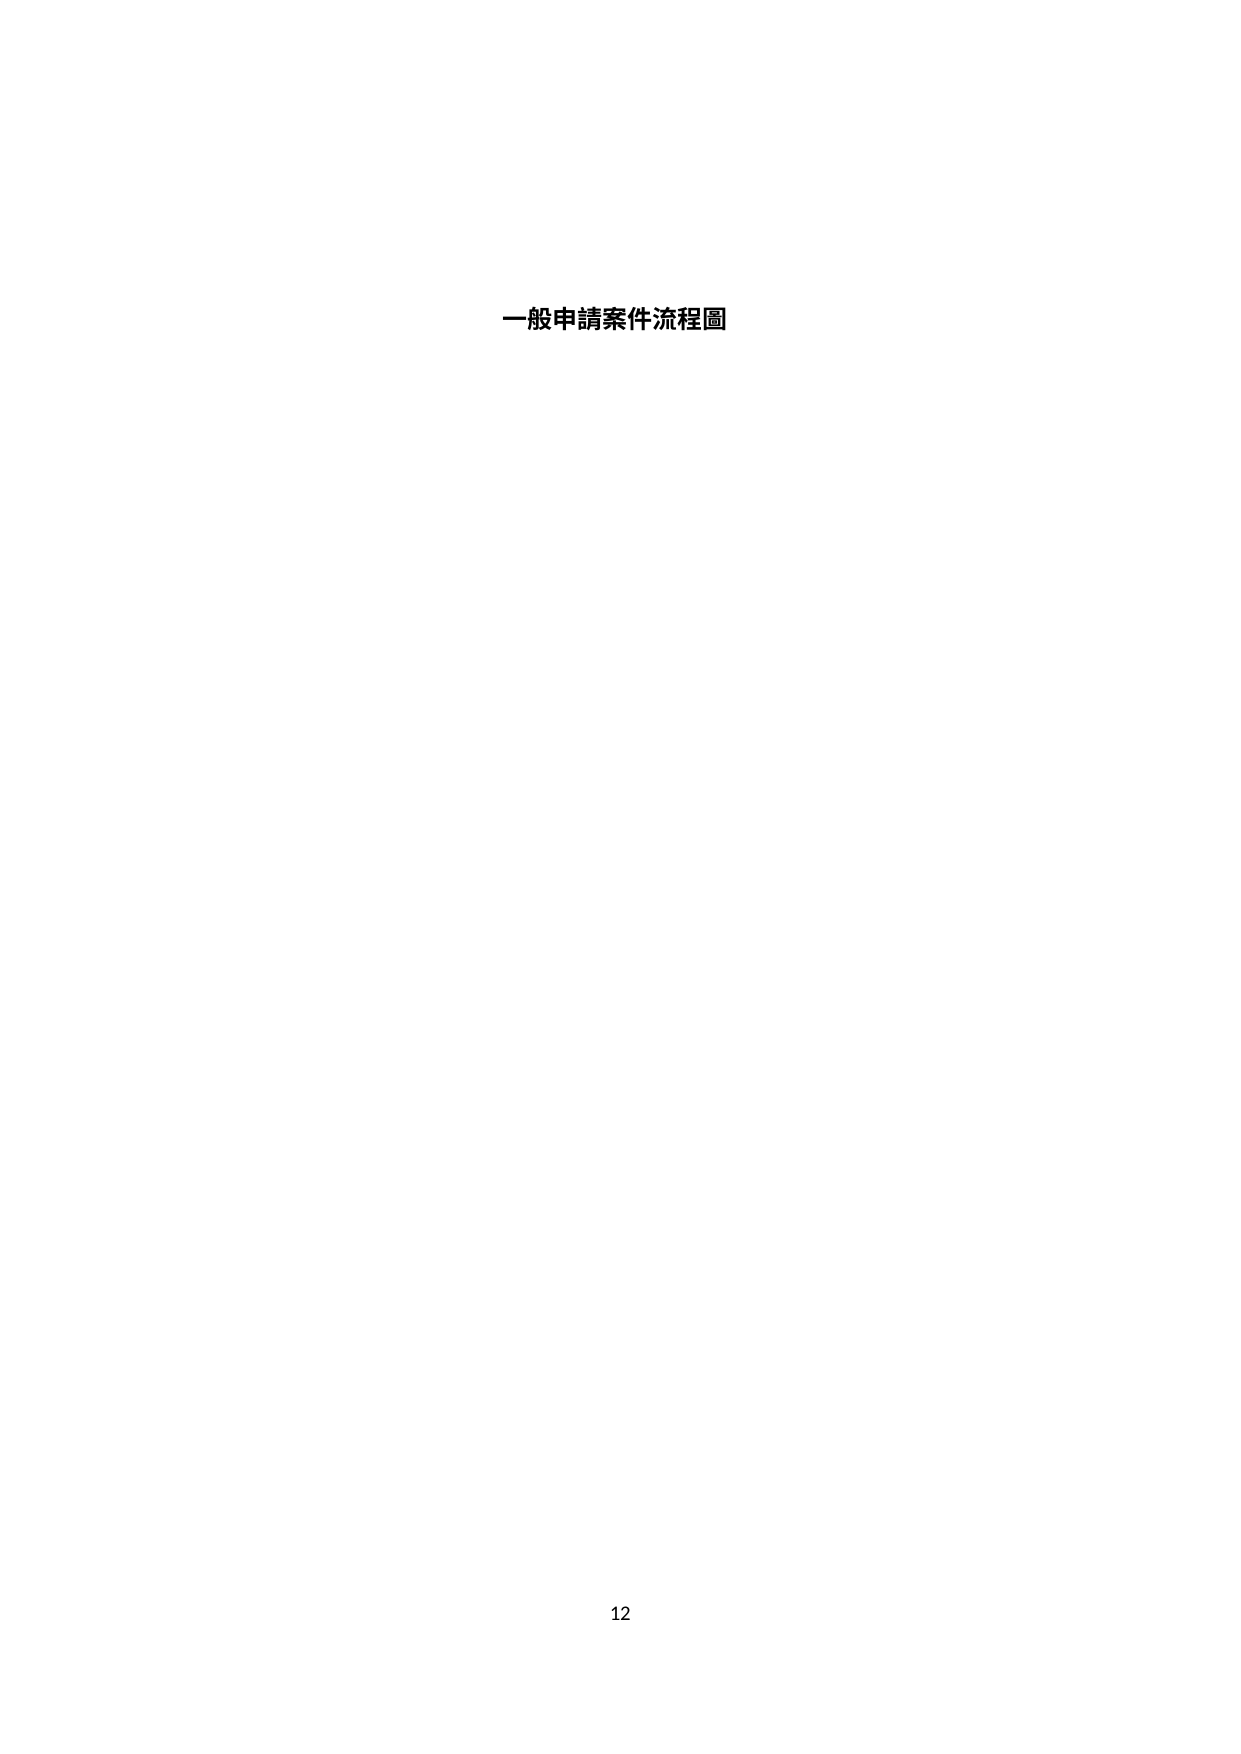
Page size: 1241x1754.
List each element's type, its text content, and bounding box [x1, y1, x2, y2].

text 一般申請案件流程圖 [502, 276, 1063, 339]
